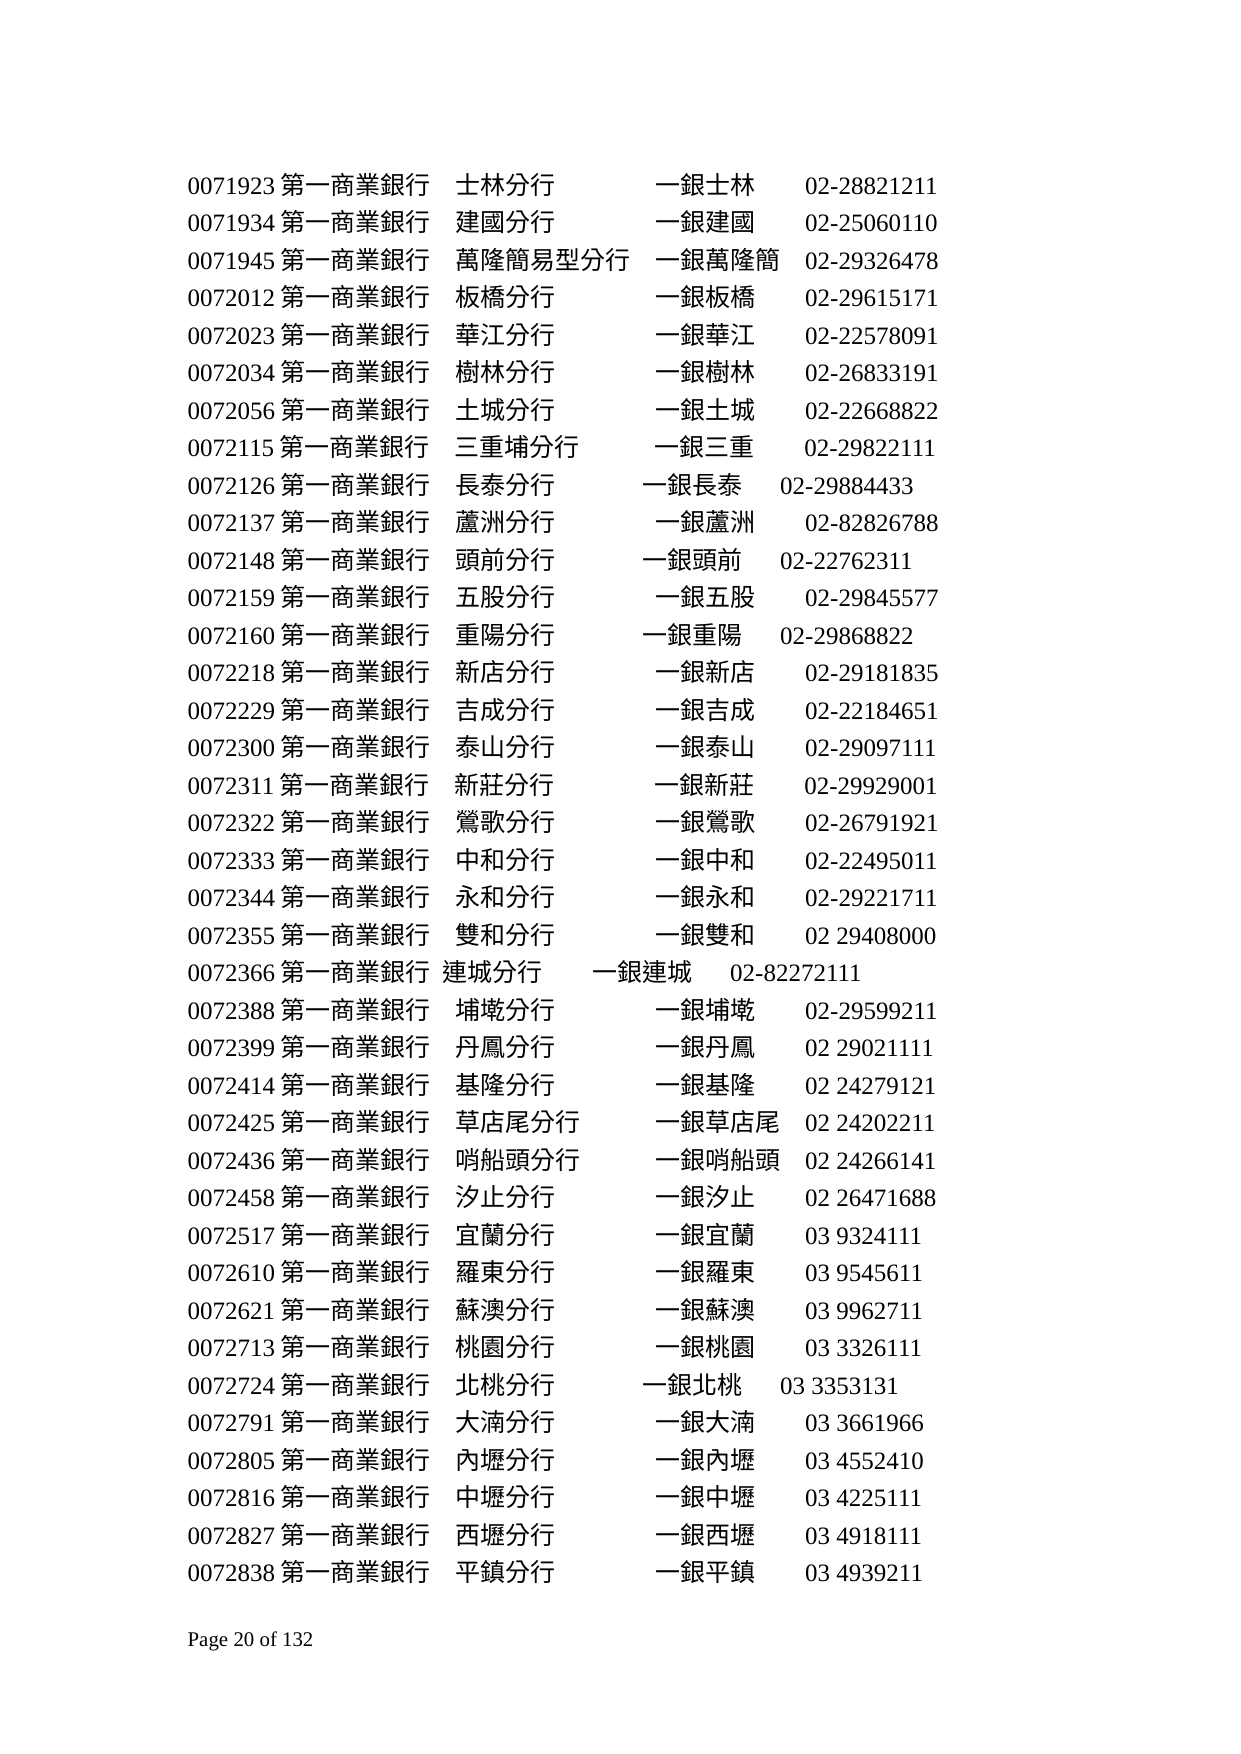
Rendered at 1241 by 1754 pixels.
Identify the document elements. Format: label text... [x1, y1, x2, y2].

text 0072414第一商業銀行 基隆分行 一銀基隆 02 24279121 [187, 1064, 1053, 1102]
text 0072126第一商業銀行 長泰分行 一銀長泰 02-29884433 [187, 464, 1053, 502]
text 0072713第一商業銀行 桃園分行 一銀桃園 03 3326111 [187, 1327, 1053, 1364]
text 0072621第一商業銀行 蘇澳分行 一銀蘇澳 03 9962711 [187, 1289, 1053, 1327]
text 0072311第一商業銀行 新莊分行 一銀新莊 02-29929001 [187, 764, 1053, 802]
text 0072355第一商業銀行 雙和分行 一銀雙和 02 29408000 [187, 914, 1053, 952]
text 0072137第一商業銀行 蘆洲分行 一銀蘆洲 02-82826788 [187, 502, 1053, 539]
text 0072458第一商業銀行 汐止分行 一銀汐止 02 26471688 [187, 1177, 1053, 1214]
text 0072791第一商業銀行 大湳分行 一銀大湳 03 3661966 [187, 1402, 1053, 1439]
text 0072115第一商業銀行 三重埔分行 一銀三重 02-29822111 [187, 427, 1053, 464]
text 0072838第一商業銀行 平鎮分行 一銀平鎮 03 4939211 [187, 1552, 1053, 1589]
text 0072344第一商業銀行 永和分行 一銀永和 02-29221711 [187, 877, 1053, 914]
text 0072816第一商業銀行 中壢分行 一銀中壢 03 4225111 [187, 1477, 1053, 1514]
text 0072827第一商業銀行 西壢分行 一銀西壢 03 4918111 [187, 1514, 1053, 1552]
text 0072218第一商業銀行 新店分行 一銀新店 02-29181835 [187, 652, 1053, 689]
text 0072366第一商業銀行 連城分行 一銀連城 02-82272111 [187, 952, 1053, 989]
text 0072399第一商業銀行 丹鳳分行 一銀丹鳳 02 29021111 [187, 1027, 1053, 1064]
text 0072056第一商業銀行 土城分行 一銀土城 02-22668822 [187, 389, 1053, 427]
text 0072012第一商業銀行 板橋分行 一銀板橋 02-29615171 [187, 277, 1053, 314]
text 0072425第一商業銀行 草店尾分行 一銀草店尾 02 24202211 [187, 1102, 1053, 1139]
text 0072724第一商業銀行 北桃分行 一銀北桃 03 3353131 [187, 1364, 1053, 1402]
text 0072333第一商業銀行 中和分行 一銀中和 02-22495011 [187, 839, 1053, 877]
text 0072229第一商業銀行 吉成分行 一銀吉成 02-22184651 [187, 689, 1053, 727]
text 0072610第一商業銀行 羅東分行 一銀羅東 03 9545611 [187, 1252, 1053, 1289]
text 0072148第一商業銀行 頭前分行 一銀頭前 02-22762311 [187, 539, 1053, 577]
text 0072805第一商業銀行 內壢分行 一銀內壢 03 4552410 [187, 1439, 1053, 1477]
text 0072436第一商業銀行 哨船頭分行 一銀哨船頭 02 24266141 [187, 1139, 1053, 1177]
text 0072160第一商業銀行 重陽分行 一銀重陽 02-29868822 [187, 614, 1053, 652]
text 0072034第一商業銀行 樹林分行 一銀樹林 02-26833191 [187, 352, 1053, 389]
text 0071934第一商業銀行 建國分行 一銀建國 02-25060110 [187, 202, 1053, 239]
text 0072023第一商業銀行 華江分行 一銀華江 02-22578091 [187, 314, 1053, 352]
text 0072300第一商業銀行 泰山分行 一銀泰山 02-29097111 [187, 727, 1053, 764]
text 0071923第一商業銀行 士林分行 一銀士林 02-28821211 [187, 164, 1053, 202]
text 0071945第一商業銀行 萬隆簡易型分行 一銀萬隆簡 02-29326478 [187, 239, 1053, 277]
text 0072159第一商業銀行 五股分行 一銀五股 02-29845577 [187, 577, 1053, 614]
text 0072388第一商業銀行 埔墘分行 一銀埔墘 02-29599211 [187, 989, 1053, 1027]
text 0072322第一商業銀行 鶯歌分行 一銀鶯歌 02-26791921 [187, 802, 1053, 839]
text 0072517第一商業銀行 宜蘭分行 一銀宜蘭 03 9324111 [187, 1214, 1053, 1252]
